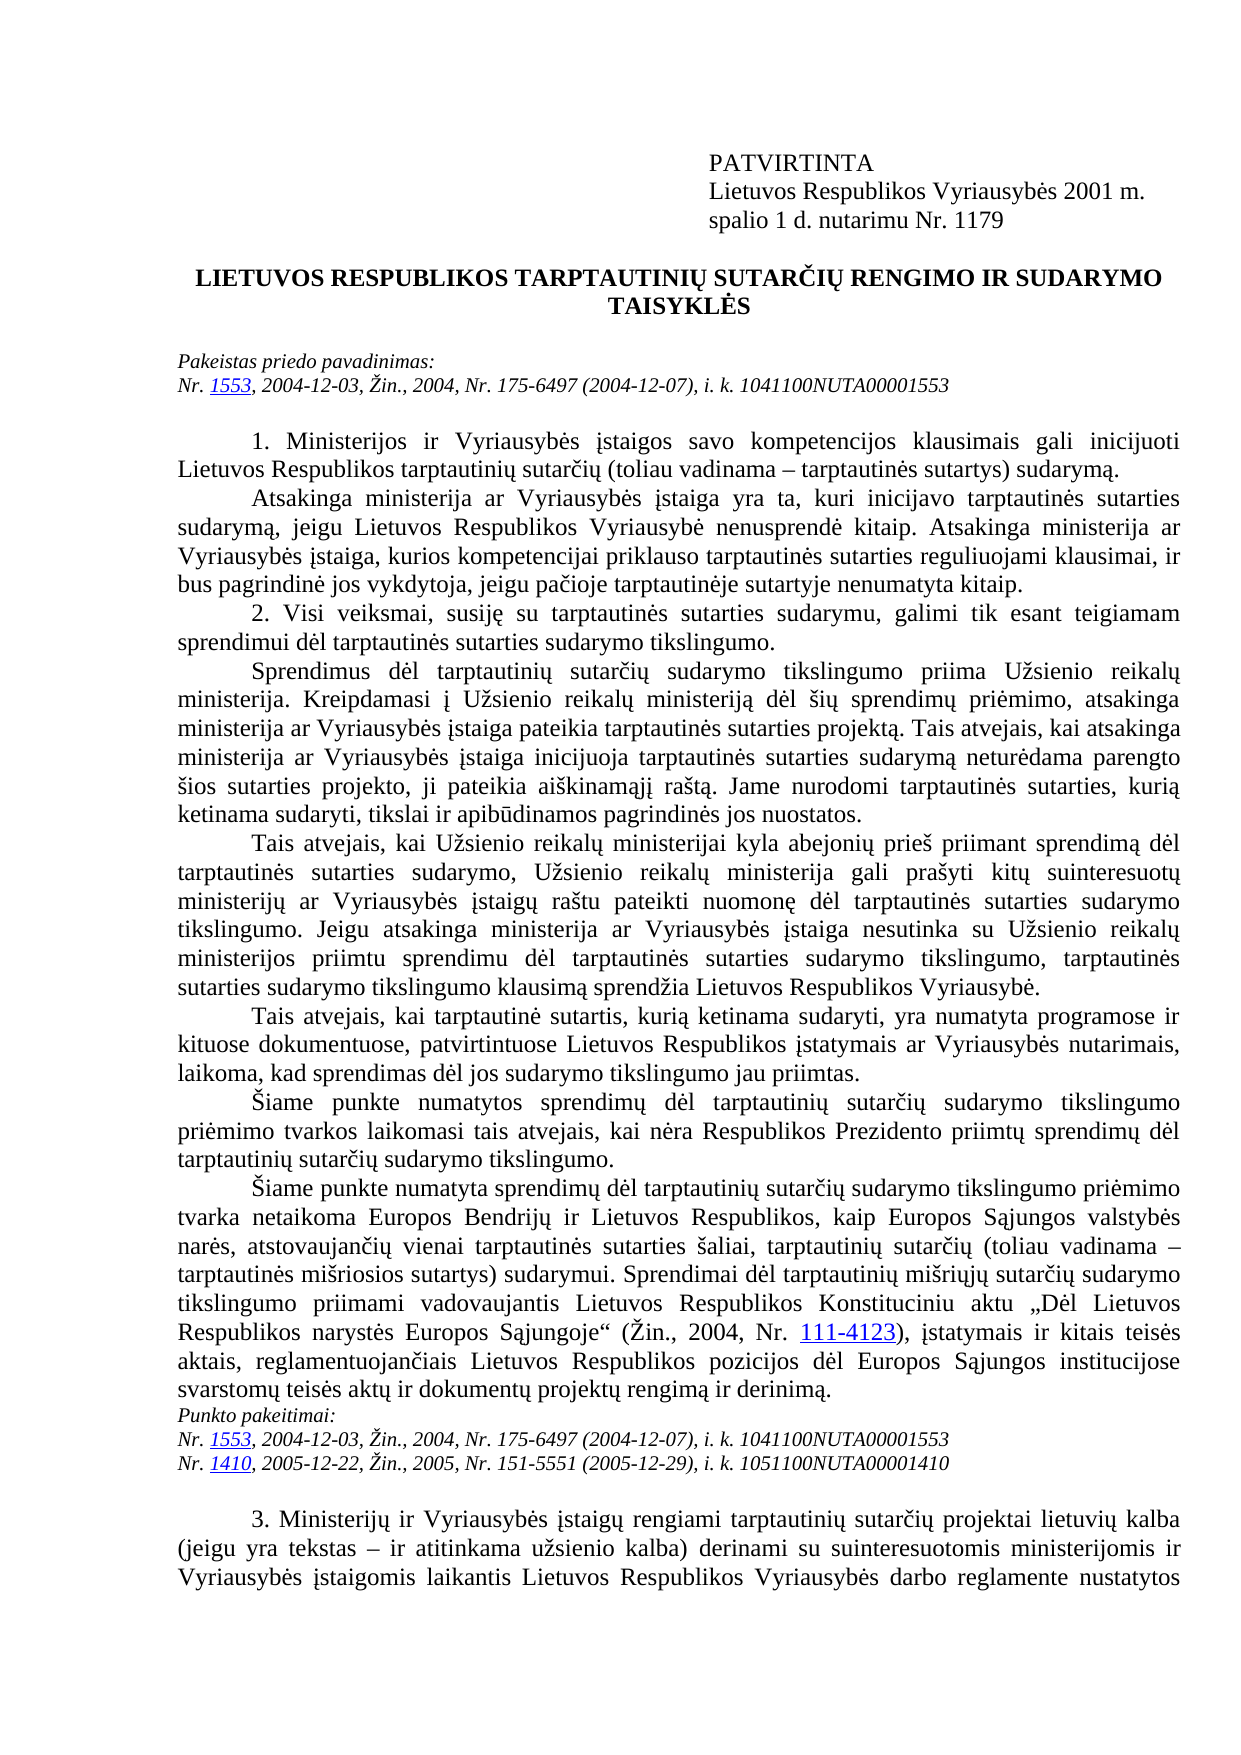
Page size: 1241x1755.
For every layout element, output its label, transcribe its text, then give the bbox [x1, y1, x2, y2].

text Šiame punkte numatytos sprendimų dėl tarptautinių sutarčių sudarymo tikslingumo priėmimo tvarkos laikomasi tais atvejais, kai nėra Respublikos Prezidento priimtų sprendimų dėl tarptautinių sutarčių sudarymo tikslingumo. [177, 1087, 1181, 1173]
text Atsakinga ministerija ar Vyriausybės įstaiga yra ta, kuri inicijavo tarptautinės sutarties sudarymą, jeigu Lietuvos Respublikos Vyriausybė nenusprendė kitaip. Atsakinga ministerija ar Vyriausybės įstaiga, kurios kompetencijai priklauso tarptautinės sutarties reguliuojami klausimai, ir bus pagrindinė jos vykdytoja, jeigu pačioje tarptautinėje sutartyje nenumatyta kitaip. [177, 483, 1181, 598]
text Nr. 1553, 2004-12-03, Žin., 2004, Nr. 175-6497 (2004-12-07), i. k. 1041100NUTA00001553 [177, 1427, 1181, 1451]
text LIETUVOS RESPUBLIKOS TARPTAUTINIŲ SUTARČIŲ RENGIMO IR SUDARYMO TAISYKLĖS [177, 263, 1181, 320]
text PATVIRTINTA [177, 148, 1181, 176]
text Nr. 1410, 2005-12-22, Žin., 2005, Nr. 151-5551 (2005-12-29), i. k. 1051100NUTA00001410 [177, 1451, 1181, 1475]
text Pakeistas priedo pavadinimas: [177, 349, 1181, 373]
text 3. Ministerijų ir Vyriausybės įstaigų rengiami tarptautinių sutarčių projektai lietuvių kalba (jeigu yra tekstas – ir atitinkama užsienio kalba) derinami su suinteresuotomis ministerijomis ir Vyriausybės įstaigomis laikantis Lietuvos Respublikos Vyriausybės darbo reglamente nustatytos [177, 1504, 1181, 1590]
text Tais atvejais, kai tarptautinė sutartis, kurią ketinama sudaryti, yra numatyta programose ir kituose dokumentuose, patvirtintuose Lietuvos Respublikos įstatymais ar Vyriausybės nutarimais, laikoma, kad sprendimas dėl jos sudarymo tikslingumo jau priimtas. [177, 1001, 1181, 1087]
text 2. Visi veiksmai, susiję su tarptautinės sutarties sudarymu, galimi tik esant teigiamam sprendimui dėl tarptautinės sutarties sudarymo tikslingumo. [177, 598, 1181, 656]
text spalio 1 d. nutarimu Nr. 1179 [177, 205, 1181, 234]
text Tais atvejais, kai Užsienio reikalų ministerijai kyla abejonių prieš priimant sprendimą dėl tarptautinės sutarties sudarymo, Užsienio reikalų ministerija gali prašyti kitų suinteresuotų ministerijų ar Vyriausybės įstaigų raštu pateikti nuomonę dėl tarptautinės sutarties sudarymo tikslingumo. Jeigu atsakinga ministerija ar Vyriausybės įstaiga nesutinka su Užsienio reikalų ministerijos priimtu sprendimu dėl tarptautinės sutarties sudarymo tikslingumo, tarptautinės sutarties sudarymo tikslingumo klausimą sprendžia Lietuvos Respublikos Vyriausybė. [177, 828, 1181, 1001]
text 1. Ministerijos ir Vyriausybės įstaigos savo kompetencijos klausimais gali inicijuoti Lietuvos Respublikos tarptautinių sutarčių (toliau vadinama – tarptautinės sutartys) sudarymą. [177, 426, 1181, 483]
text Šiame punkte numatyta sprendimų dėl tarptautinių sutarčių sudarymo tikslingumo priėmimo tvarka netaikoma Europos Bendrijų ir Lietuvos Respublikos, kaip Europos Sąjungos valstybės narės, atstovaujančių vienai tarptautinės sutarties šaliai, tarptautinių sutarčių (toliau vadinama – tarptautinės mišriosios sutartys) sudarymui. Sprendimai dėl tarptautinių mišriųjų sutarčių sudarymo tikslingumo priimami vadovaujantis Lietuvos Respublikos Konstituciniu aktu „Dėl Lietuvos Respublikos narystės Europos Sąjungoje“ (Žin., 2004, Nr. 111-4123), įstatymais ir kitais teisės aktais, reglamentuojančiais Lietuvos Respublikos pozicijos dėl Europos Sąjungos institucijose svarstomų teisės aktų ir dokumentų projektų rengimą ir derinimą. [177, 1173, 1181, 1403]
text Lietuvos Respublikos Vyriausybės 2001 m. [177, 176, 1181, 205]
text Sprendimus dėl tarptautinių sutarčių sudarymo tikslingumo priima Užsienio reikalų ministerija. Kreipdamasi į Užsienio reikalų ministeriją dėl šių sprendimų priėmimo, atsakinga ministerija ar Vyriausybės įstaiga pateikia tarptautinės sutarties projektą. Tais atvejais, kai atsakinga ministerija ar Vyriausybės įstaiga inicijuoja tarptautinės sutarties sudarymą neturėdama parengto šios sutarties projekto, ji pateikia aiškinamąjį raštą. Jame nurodomi tarptautinės sutarties, kurią ketinama sudaryti, tikslai ir apibūdinamos pagrindinės jos nuostatos. [177, 656, 1181, 828]
text Punkto pakeitimai: [177, 1403, 1181, 1427]
text Nr. 1553, 2004-12-03, Žin., 2004, Nr. 175-6497 (2004-12-07), i. k. 1041100NUTA00001553 [177, 373, 1181, 397]
